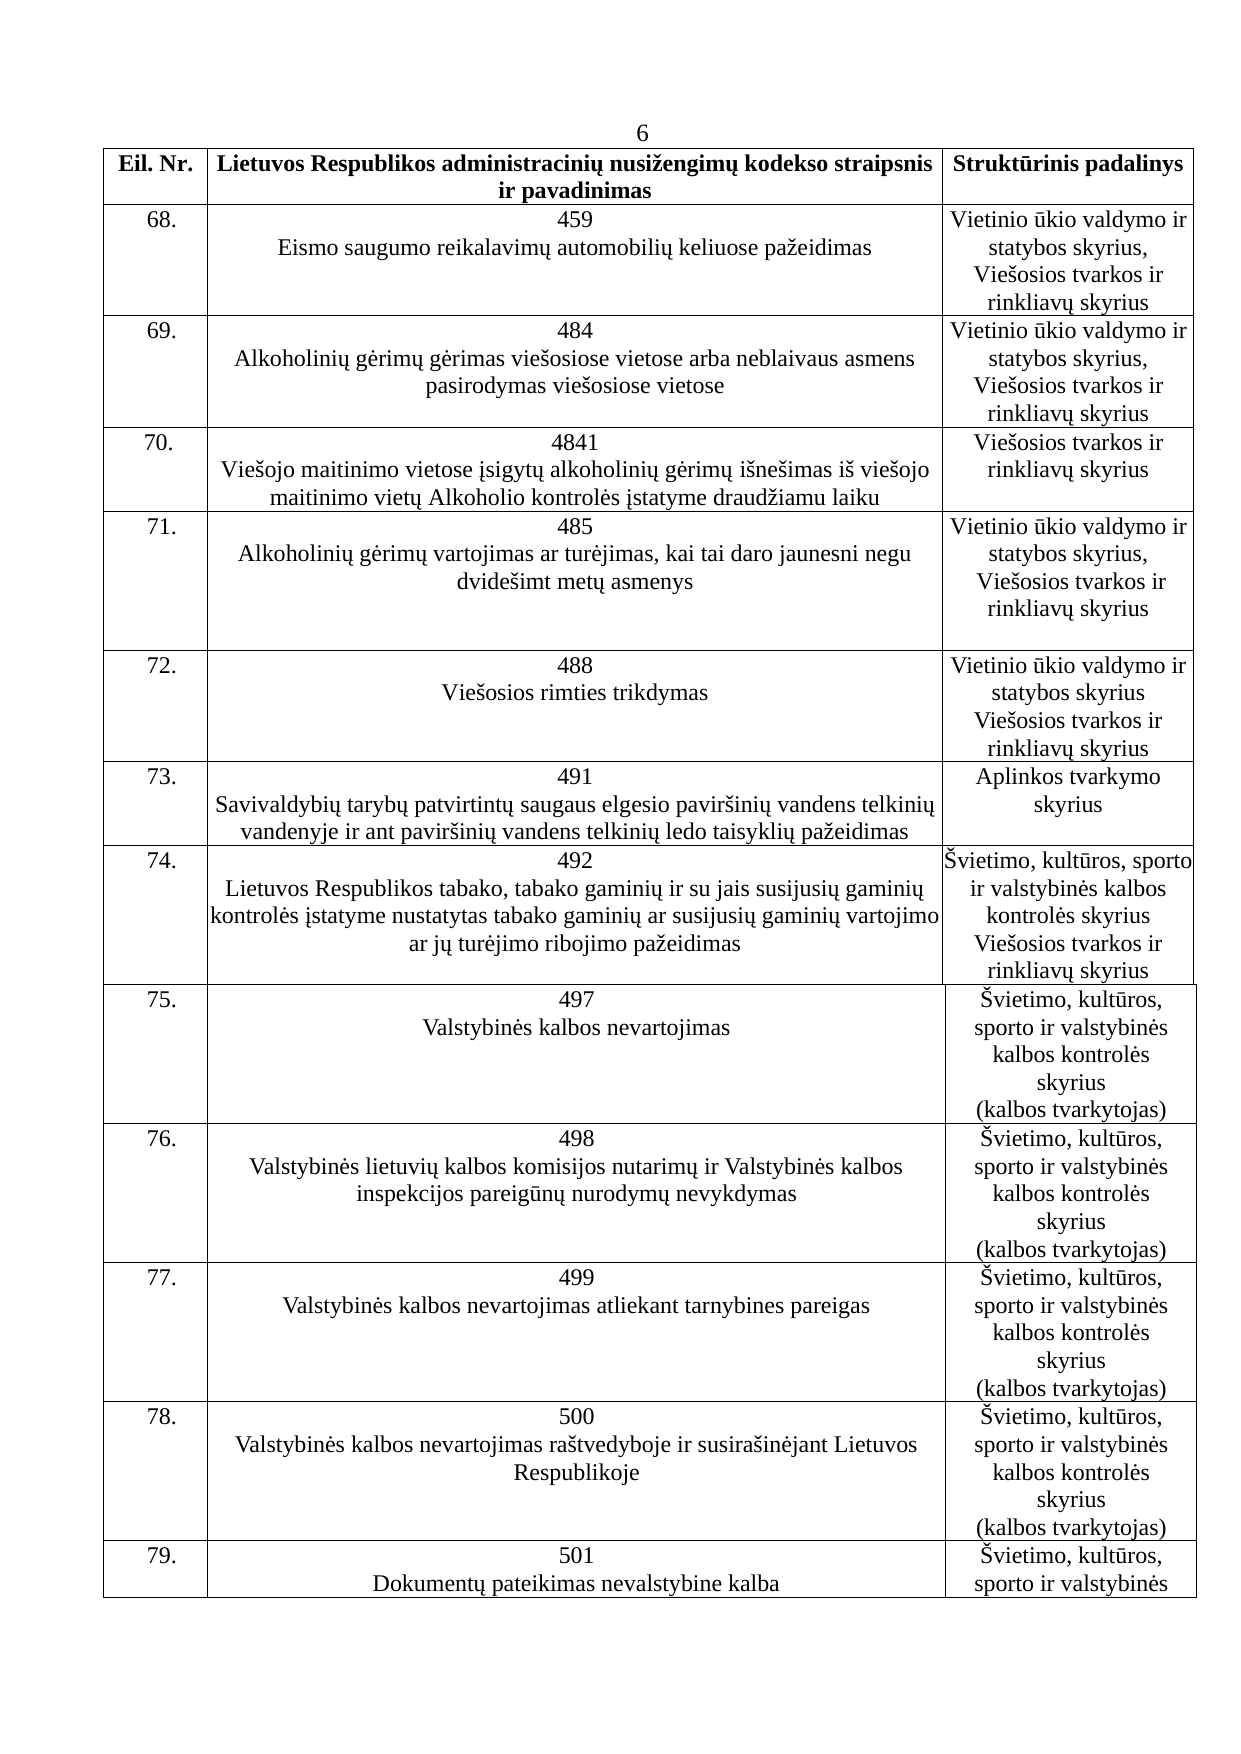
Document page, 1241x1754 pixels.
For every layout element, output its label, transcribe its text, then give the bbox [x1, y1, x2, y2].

table_cell 75. [104, 985, 207, 1123]
table_cell Vietinio ūkio valdymo ir statybos skyrius, Viešosios tvarkos ir rinkliavų skyrius [943, 512, 1193, 650]
table_header Eil. Nr. [104, 149, 207, 204]
table_cell Aplinkos tvarkymo skyrius [943, 762, 1193, 845]
table_cell Švietimo, kultūros, sporto ir valstybinės [946, 1541, 1196, 1597]
table_cell Švietimo, kultūros, sporto ir valstybinės kalbos kontrolės skyrius Viešosios tvarkos ir rinkliavų skyrius [943, 846, 1193, 984]
table_cell 488 Viešosios rimties trikdymas [208, 651, 942, 761]
table_cell Vietinio ūkio valdymo ir statybos skyrius, Viešosios tvarkos ir rinkliavų skyrius [943, 316, 1193, 427]
table_cell 72. [104, 651, 207, 761]
table_cell Vietinio ūkio valdymo ir statybos skyrius Viešosios tvarkos ir rinkliavų skyrius [943, 651, 1193, 761]
table_header Lietuvos Respublikos administracinių nusižengimų kodekso straipsnis ir pavadinimas [208, 149, 942, 204]
table_cell 76. [104, 1124, 207, 1262]
table_cell Švietimo, kultūros, sporto ir valstybinės kalbos kontrolės skyrius (kalbos tvarkytojas) [946, 985, 1196, 1123]
table_cell 68. [104, 205, 207, 315]
table_cell Švietimo, kultūros, sporto ir valstybinės kalbos kontrolės skyrius (kalbos tvarkytojas) [946, 1402, 1196, 1540]
table_cell 77. [104, 1263, 207, 1401]
table_cell 78. [104, 1402, 207, 1540]
table_cell 74. [104, 846, 207, 984]
table_cell 501 Dokumentų pateikimas nevalstybine kalba [208, 1541, 945, 1597]
table_cell 492 Lietuvos Respublikos tabako, tabako gaminių ir su jais susijusių gaminių kontrolės įstatyme nustatytas tabako gaminių ar susijusių gaminių vartojimo ar jų turėjimo ribojimo pažeidimas [208, 846, 942, 984]
table_cell Vietinio ūkio valdymo ir statybos skyrius, Viešosios tvarkos ir rinkliavų skyrius [943, 205, 1193, 315]
table_cell 69. [104, 316, 207, 427]
table_cell 79. [104, 1541, 207, 1597]
table_cell Švietimo, kultūros, sporto ir valstybinės kalbos kontrolės skyrius (kalbos tvarkytojas) [946, 1124, 1196, 1262]
table_cell 459 Eismo saugumo reikalavimų automobilių keliuose pažeidimas [208, 205, 942, 315]
table_cell 71. [104, 512, 207, 650]
table_cell 70. [104, 428, 207, 511]
table_cell 4841 Viešojo maitinimo vietose įsigytų alkoholinių gėrimų išnešimas iš viešojo maitinimo vietų Alkoholio kontrolės įstatyme draudžiamu laiku [208, 428, 942, 511]
table_cell 484 Alkoholinių gėrimų gėrimas viešosiose vietose arba neblaivaus asmens pasirodymas viešosiose vietose [208, 316, 942, 427]
table_cell 499 Valstybinės kalbos nevartojimas atliekant tarnybines pareigas [208, 1263, 945, 1401]
table_cell Viešosios tvarkos ir rinkliavų skyrius [943, 428, 1193, 511]
table_cell Švietimo, kultūros, sporto ir valstybinės kalbos kontrolės skyrius (kalbos tvarkytojas) [946, 1263, 1196, 1401]
table_header Struktūrinis padalinys [943, 149, 1193, 204]
table_cell 497 Valstybinės kalbos nevartojimas [208, 985, 945, 1123]
table_cell 491 Savivaldybių tarybų patvirtintų saugaus elgesio paviršinių vandens telkinių vandenyje ir ant paviršinių vandens telkinių ledo taisyklių pažeidimas [208, 762, 942, 845]
table_cell 498 Valstybinės lietuvių kalbos komisijos nutarimų ir Valstybinės kalbos inspekcijos pareigūnų nurodymų nevykdymas [208, 1124, 945, 1262]
table_cell 500 Valstybinės kalbos nevartojimas raštvedyboje ir susirašinėjant Lietuvos Respublikoje [208, 1402, 945, 1540]
table_cell 73. [104, 762, 207, 845]
table_cell 485 Alkoholinių gėrimų vartojimas ar turėjimas, kai tai daro jaunesni negu dvidešimt metų asmenys [208, 512, 942, 650]
